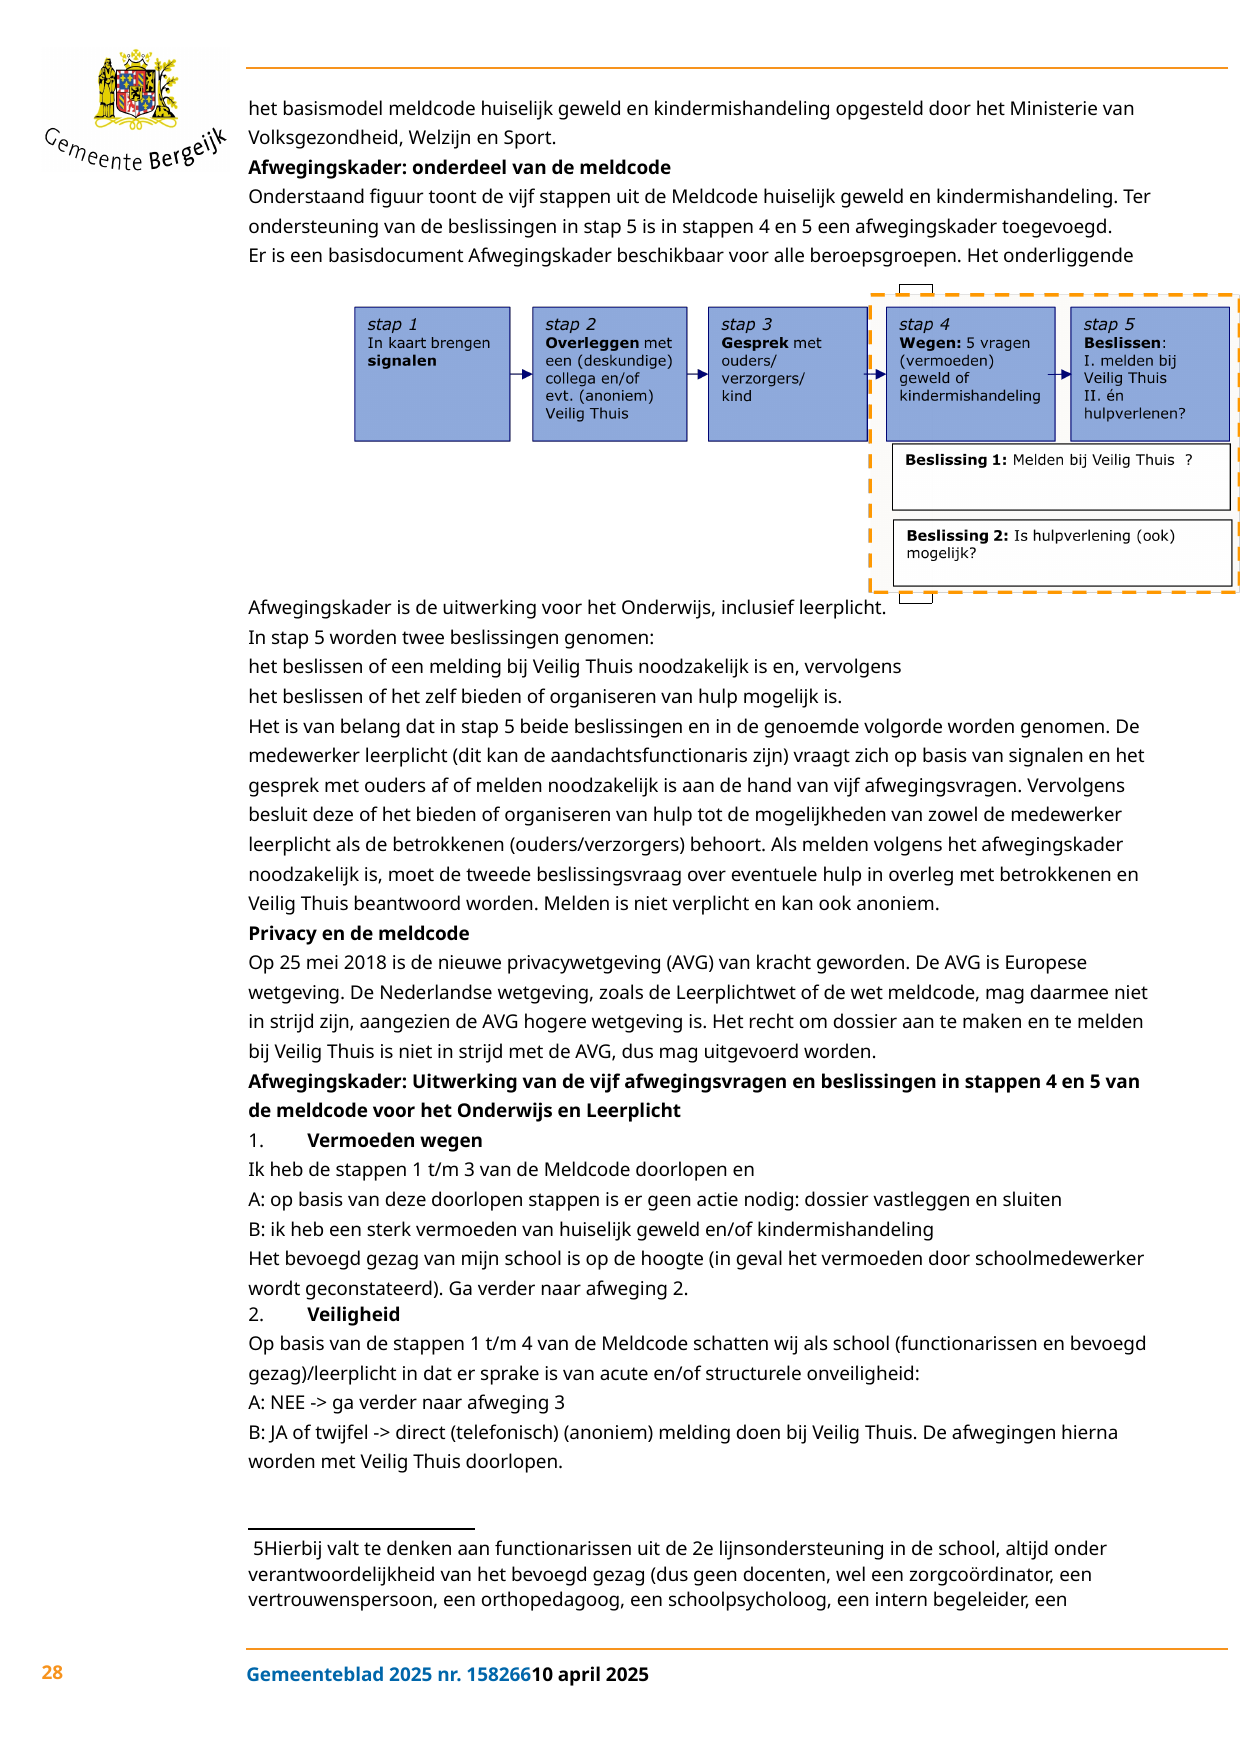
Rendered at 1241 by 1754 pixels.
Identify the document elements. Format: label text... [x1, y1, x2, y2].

text Afwegingskader: onderdeel van de meldcode [248, 154, 1152, 180]
picture [354, 293, 1240, 594]
text het beslissen of het zelf bieden of organiseren van hulp mogelijk is. [248, 683, 1152, 709]
table_cell Veiligheid Op basis van de stappen 1 t/m 4 van de Meldcode schatten wij als school (functionarissen en bevoegd gezag)/leerplicht in dat er sprake is van acute en/of structurele onveiligheid: A: NEE -> ga verder naar afweging 3 B: JA of twijfel -> direct (telefonisch) (anoniem) melding doen bij Veilig Thuis. De afwegingen hierna worden met Veilig Thuis doorlopen. [248, 1301, 1152, 1474]
text Op 25 mei 2018 is de nieuwe privacywetgeving (AVG) van kracht geworden. De AVG is Europese wetgeving. De Nederlandse wetgeving, zoals de Leerplichtwet of de wet meldcode, mag daarmee niet in strijd zijn, aangezien de AVG hogere wetgeving is. Het recht om dossier aan te maken en te melden bij Veilig Thuis is niet in strijd met de AVG, dus mag uitgevoerd worden. [248, 949, 1152, 1064]
text Er is een basisdocument Afwegingskader beschikbaar voor alle beroepsgroepen. Het onderliggende Afwegingskader is de uitwerking voor het Onderwijs, inclusief leerplicht. [248, 243, 1152, 620]
picture [41, 47, 231, 172]
text In stap 5 worden twee beslissingen genomen: [248, 624, 1152, 650]
text Afwegingskader: Uitwerking van de vijf afwegingsvragen en beslissingen in stappen 4 en 5 van de meldcode voor het Onderwijs en Leerplicht [248, 1068, 1152, 1123]
text het beslissen of een melding bij Veilig Thuis noodzakelijk is en, vervolgens [248, 654, 1152, 679]
table_header Vermoeden wegen Ik heb de stappen 1 t/m 3 van de Meldcode doorlopen en A: op basis van deze doorlopen stappen is er geen actie nodig: dossier vastleggen en sluiten B: ik heb een sterk vermoeden van huiselijk geweld en/of kindermishandeling Het bevoegd gezag van mijn school is op de hoogte (in geval het vermoeden door schoolmedewerker wordt geconstateerd). Ga verder naar afweging 2. [248, 1127, 1152, 1301]
text Privacy en de meldcode [248, 920, 1152, 946]
text het basismodel meldcode huiselijk geweld en kindermishandeling opgesteld door het Ministerie van Volksgezondheid, Welzijn en Sport. [248, 95, 1152, 150]
text Het is van belang dat in stap 5 beide beslissingen en in de genoemde volgorde worden genomen. De medewerker leerplicht (dit kan de aandachtsfunctionaris zijn) vraagt zich op basis van signalen en het gesprek met ouders af of melden noodzakelijk is aan de hand van vijf afwegingsvragen. Vervolgens besluit deze of het bieden of organiseren van hulp tot de mogelijkheden van zowel de medewerker leerplicht als de betrokkenen (ouders/verzorgers) behoort. Als melden volgens het afwegingskader noodzakelijk is, moet de tweede beslissingsvraag over eventuele hulp in overleg met betrokkenen en Veilig Thuis beantwoord worden. Melden is niet verplicht en kan ook anoniem. [248, 713, 1152, 916]
text Onderstaand figuur toont de vijf stappen uit de Meldcode huiselijk geweld en kindermishandeling. Ter ondersteuning van de beslissingen in stap 5 is in stappen 4 en 5 een afwegingskader toegevoegd. [248, 183, 1152, 239]
